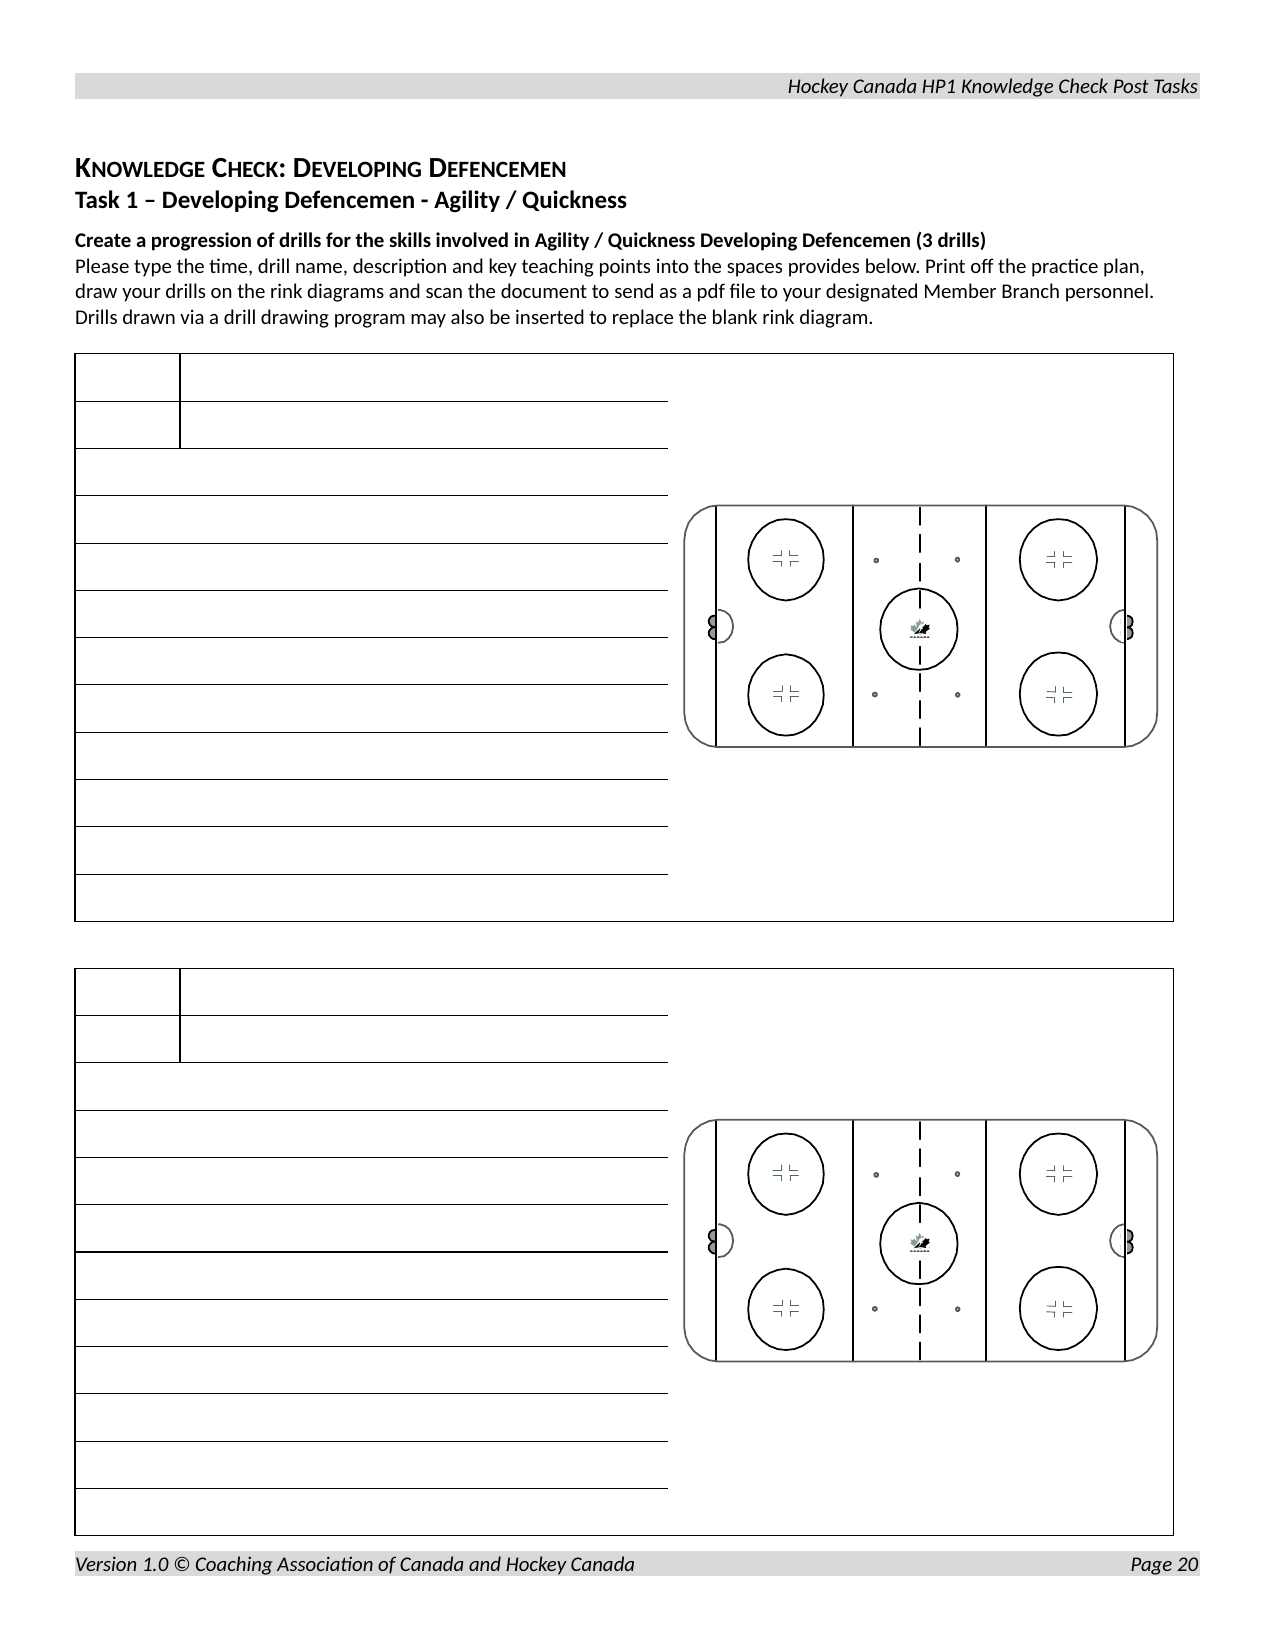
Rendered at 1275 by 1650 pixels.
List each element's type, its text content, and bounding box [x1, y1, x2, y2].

table_header [668, 969, 1173, 1535]
table_cell Key Teaching Points [76, 733, 667, 779]
table_cell [181, 1016, 667, 1062]
text Task 1 – Developing Defencemen - Agility / Quickness [75, 184, 1200, 215]
table_cell [181, 402, 667, 448]
table_header Time [76, 354, 179, 401]
table_header Drill Name & Description [181, 354, 667, 401]
table_cell [76, 1063, 667, 1109]
table_cell [76, 780, 667, 826]
subtitle Knowledge Check: Developing Defencemen [75, 149, 1200, 184]
text Please type the time, drill name, description and key teaching points into the spaces provides below. Print off the practice plan, [75, 253, 1200, 278]
table_cell [76, 496, 667, 542]
table_header Time [76, 969, 179, 1015]
table_cell [76, 1016, 179, 1062]
table_cell [76, 591, 667, 637]
text Drills drawn via a drill drawing program may also be inserted to replace the blank rink diagram. [75, 304, 1200, 329]
text draw your drills on the rink diagrams and scan the document to send as a pdf file to your designated Member Branch personnel. [75, 278, 1200, 304]
table_cell [76, 1253, 667, 1299]
table_cell [76, 1489, 667, 1535]
table_header Drill Name & Description [181, 969, 667, 1015]
table_cell [76, 544, 667, 590]
table_cell [76, 1442, 667, 1488]
table_cell Key Teaching Points [76, 1347, 667, 1393]
table_cell [76, 1111, 667, 1157]
table_cell [76, 1158, 667, 1204]
table_header [668, 354, 1173, 921]
text Create a progression of drills for the skills involved in Agility / Quickness Developing Defencemen (3 drills) [75, 228, 1200, 253]
table_cell [76, 449, 667, 495]
table_cell [76, 402, 179, 448]
table_cell [76, 1394, 667, 1441]
table_cell [76, 1205, 667, 1251]
table_cell [76, 827, 667, 873]
table_cell [76, 685, 667, 732]
table_cell [76, 1300, 667, 1346]
table_cell [76, 875, 667, 921]
table_cell [76, 638, 667, 684]
